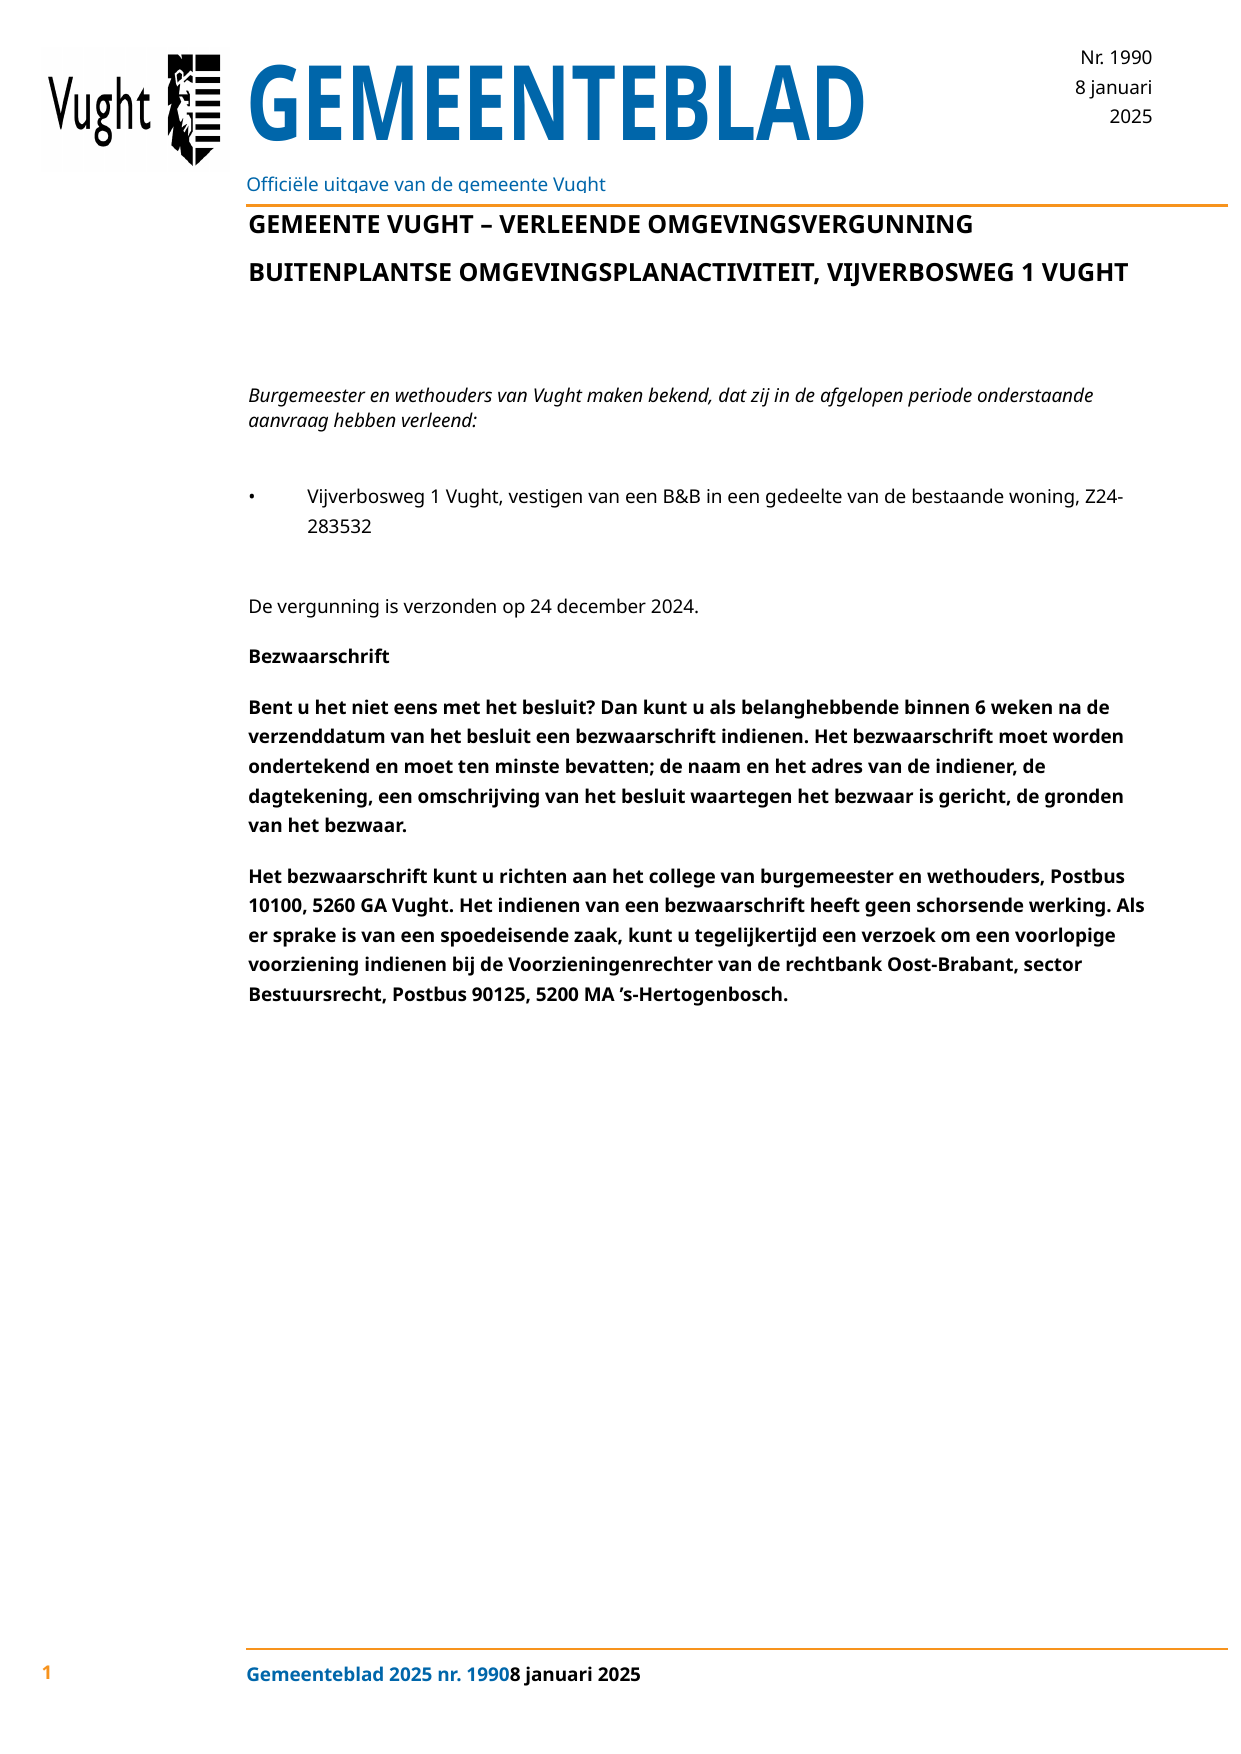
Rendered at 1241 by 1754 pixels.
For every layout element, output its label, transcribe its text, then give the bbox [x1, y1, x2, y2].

text Bezwaarschrift [248, 644, 1152, 669]
text Burgemeester en wethouders van Vught maken bekend, dat zij in de afgelopen periode onderstaande aanvraag hebben verleend: [248, 382, 1152, 433]
text Het bezwaarschrift kunt u richten aan het college van burgemeester en wethouders, Postbus 10100, 5260 GA Vught. Het indienen van een bezwaarschrift heeft geen schorsende werking. Als er sprake is van een spoedeisende zaak, kunt u tegelijkertijd een verzoek om een voorlopige voorziening indienen bij de Voorzieningenrechter van de rechtbank Oost-Brabant, sector Bestuursrecht, Postbus 90125, 5200 MA ’s-Hertogenbosch. [248, 863, 1152, 1007]
text Bent u het niet eens met het besluit? Dan kunt u als belanghebbende binnen 6 weken na de verzenddatum van het besluit een bezwaarschrift indienen. Het bezwaarschrift moet worden ondertekend en moet ten minste bevatten; de naam en het adres van de indiener, de dagtekening, een omschrijving van het besluit waartegen het bezwaar is gericht, de gronden van het bezwaar. [248, 694, 1152, 838]
picture [41, 47, 231, 172]
list Vijverbosweg 1 Vught, vestigen van een B&B in een gedeelte van de bestaande woning, Z24-283532 [248, 484, 1152, 539]
text De vergunning is verzonden op 24 december 2024. [248, 593, 1152, 619]
text GEMEENTE VUGHT – VERLEENDE OMGEVINGSVERGUNNING BUITENPLANTSE OMGEVINGSPLANACTIVITEIT, VIJVERBOSWEG 1 VUGHT [248, 207, 1152, 288]
